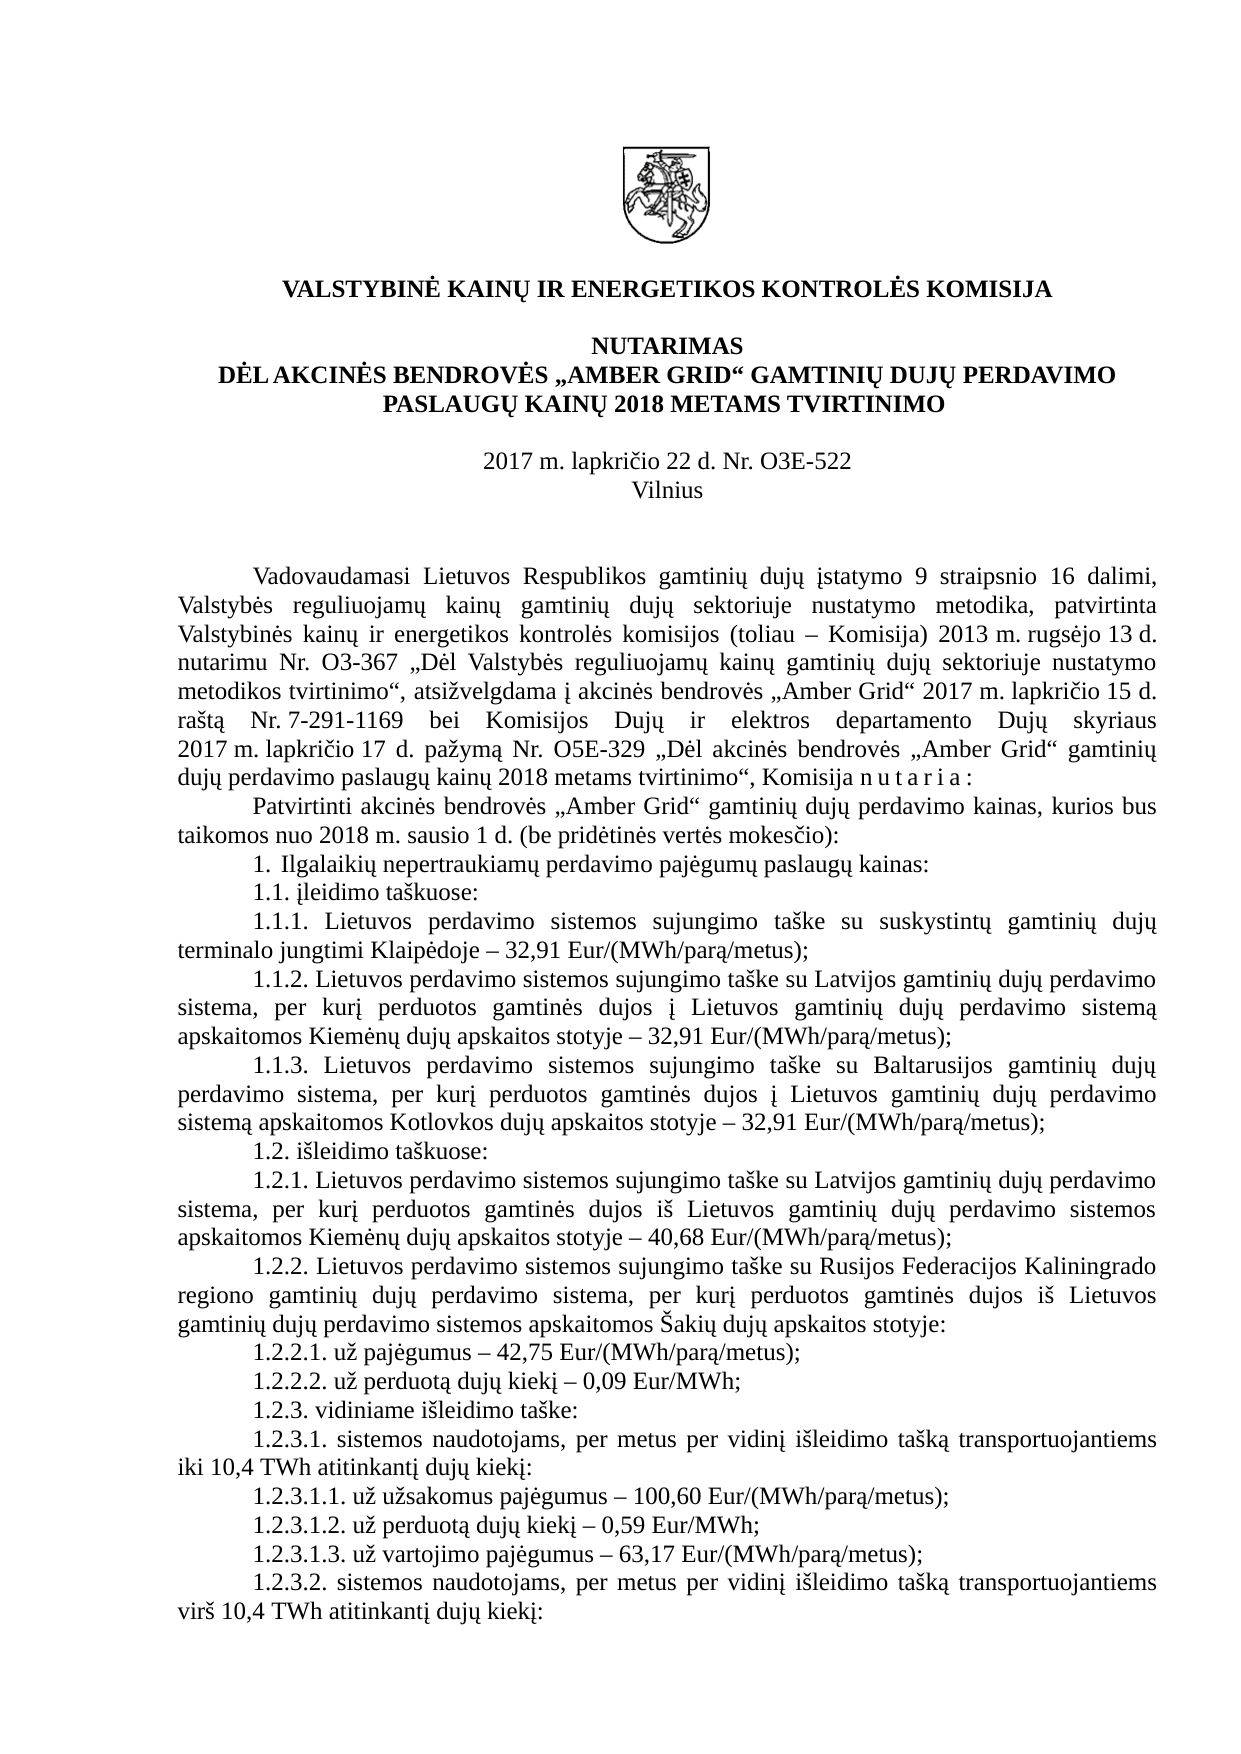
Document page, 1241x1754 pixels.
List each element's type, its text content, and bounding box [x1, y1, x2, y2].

text 1.2.3.1. sistemos naudotojams, per metus per vidinį išleidimo tašką transportuojantiems iki 10,4 TWh atitinkantį dujų kiekį: [177, 1424, 1157, 1481]
text 1.2.3.1.3. už vartojimo pajėgumus – 63,17 Eur/(MWh/parą/metus); [177, 1539, 1157, 1567]
text 1.2.2.2. už perduotą dujų kiekį – 0,09 Eur/MWh; [252, 1366, 1157, 1395]
text DĖL AKCINĖS BENDROVĖS „AMBER GRID“ GAMTINIŲ DUJŲ PERDAVIMO PASLAUGŲ KAINŲ 2018 METAMS TVIRTINIMO [177, 360, 1157, 417]
text Vilnius [177, 475, 1157, 504]
text 1.2. išleidimo taškuose: [177, 1136, 1157, 1165]
text Vadovaudamasi Lietuvos Respublikos gamtinių dujų įstatymo 9 straipsnio 16 dalimi, Valstybės reguliuojamų kainų gamtinių dujų sektoriuje nustatymo metodika, patvirtinta Valstybinės kainų ir energetikos kontrolės komisijos (toliau ‒ Komisija) 2013 m. rugsėjo 13 d. nutarimu Nr. O3-367 „Dėl Valstybės reguliuojamų kainų gamtinių dujų sektoriuje nustatymo metodikos tvirtinimo“, atsižvelgdama į akcinės bendrovės „Amber Grid“ 2017 m. lapkričio 15 d. raštą Nr. 7-291-1169 bei Komisijos Dujų ir elektros departamento Dujų skyriaus 2017 m. lapkričio 17 d. pažymą Nr. O5E-329 „Dėl akcinės bendrovės „Amber Grid“ gamtinių dujų perdavimo paslaugų kainų 2018 metams tvirtinimo“, Komisija nutaria: [177, 561, 1157, 791]
text 1.1.2. Lietuvos perdavimo sistemos sujungimo taške su Latvijos gamtinių dujų perdavimo sistema, per kurį perduotos gamtinės dujos į Lietuvos gamtinių dujų perdavimo sistemą apskaitomos Kiemėnų dujų apskaitos stotyje – 32,91 Eur/(MWh/parą/metus); [177, 964, 1157, 1050]
text 1. Ilgalaikių nepertraukiamų perdavimo pajėgumų paslaugų kainas: [252, 849, 1157, 877]
text 2017 m. lapkričio 22 d. Nr. O3E-522 [177, 446, 1157, 475]
text NUTARIMAS [177, 331, 1157, 360]
text 1.2.2. Lietuvos perdavimo sistemos sujungimo taške su Rusijos Federacijos Kaliningrado regiono gamtinių dujų perdavimo sistema, per kurį perduotos gamtinės dujos iš Lietuvos gamtinių dujų perdavimo sistemos apskaitomos Šakių dujų apskaitos stotyje: [177, 1251, 1157, 1337]
text 1.2.3.1.2. už perduotą dujų kiekį – 0,59 Eur/MWh; [177, 1510, 1157, 1539]
text 1.2.3. vidiniame išleidimo taške: [177, 1395, 1157, 1424]
text 1.1.3. Lietuvos perdavimo sistemos sujungimo taške su Baltarusijos gamtinių dujų perdavimo sistema, per kurį perduotos gamtinės dujos į Lietuvos gamtinių dujų perdavimo sistemą apskaitomos Kotlovkos dujų apskaitos stotyje – 32,91 Eur/(MWh/parą/metus); [177, 1050, 1157, 1136]
text 1.2.2.1. už pajėgumus – 42,75 Eur/(MWh/parą/metus); [177, 1337, 1157, 1366]
text 1.2.3.1.1. už užsakomus pajėgumus – 100,60 Eur/(MWh/parą/metus); [177, 1481, 1157, 1510]
text 1.2.1. Lietuvos perdavimo sistemos sujungimo taške su Latvijos gamtinių dujų perdavimo sistema, per kurį perduotos gamtinės dujos iš Lietuvos gamtinių dujų perdavimo sistemos apskaitomos Kiemėnų dujų apskaitos stotyje – 40,68 Eur/(MWh/parą/metus); [177, 1165, 1157, 1251]
text Patvirtinti akcinės bendrovės „Amber Grid“ gamtinių dujų perdavimo kainas, kurios bus taikomos nuo 2018 m. sausio 1 d. (be pridėtinės vertės mokesčio): [177, 791, 1157, 849]
text 1.2.3.2. sistemos naudotojams, per metus per vidinį išleidimo tašką transportuojantiems virš 10,4 TWh atitinkantį dujų kiekį: [177, 1567, 1157, 1625]
text 1.1.1. Lietuvos perdavimo sistemos sujungimo taške su suskystintų gamtinių dujų terminalo jungtimi Klaipėdoje – 32,91 Eur/(MWh/parą/metus); [177, 906, 1157, 964]
text 1.1. įleidimo taškuose: [177, 877, 1157, 906]
text vALSTYBINĖ KAINŲ IR ENERGETIKOS KONTROLĖS KOMISIJA [177, 274, 1157, 302]
